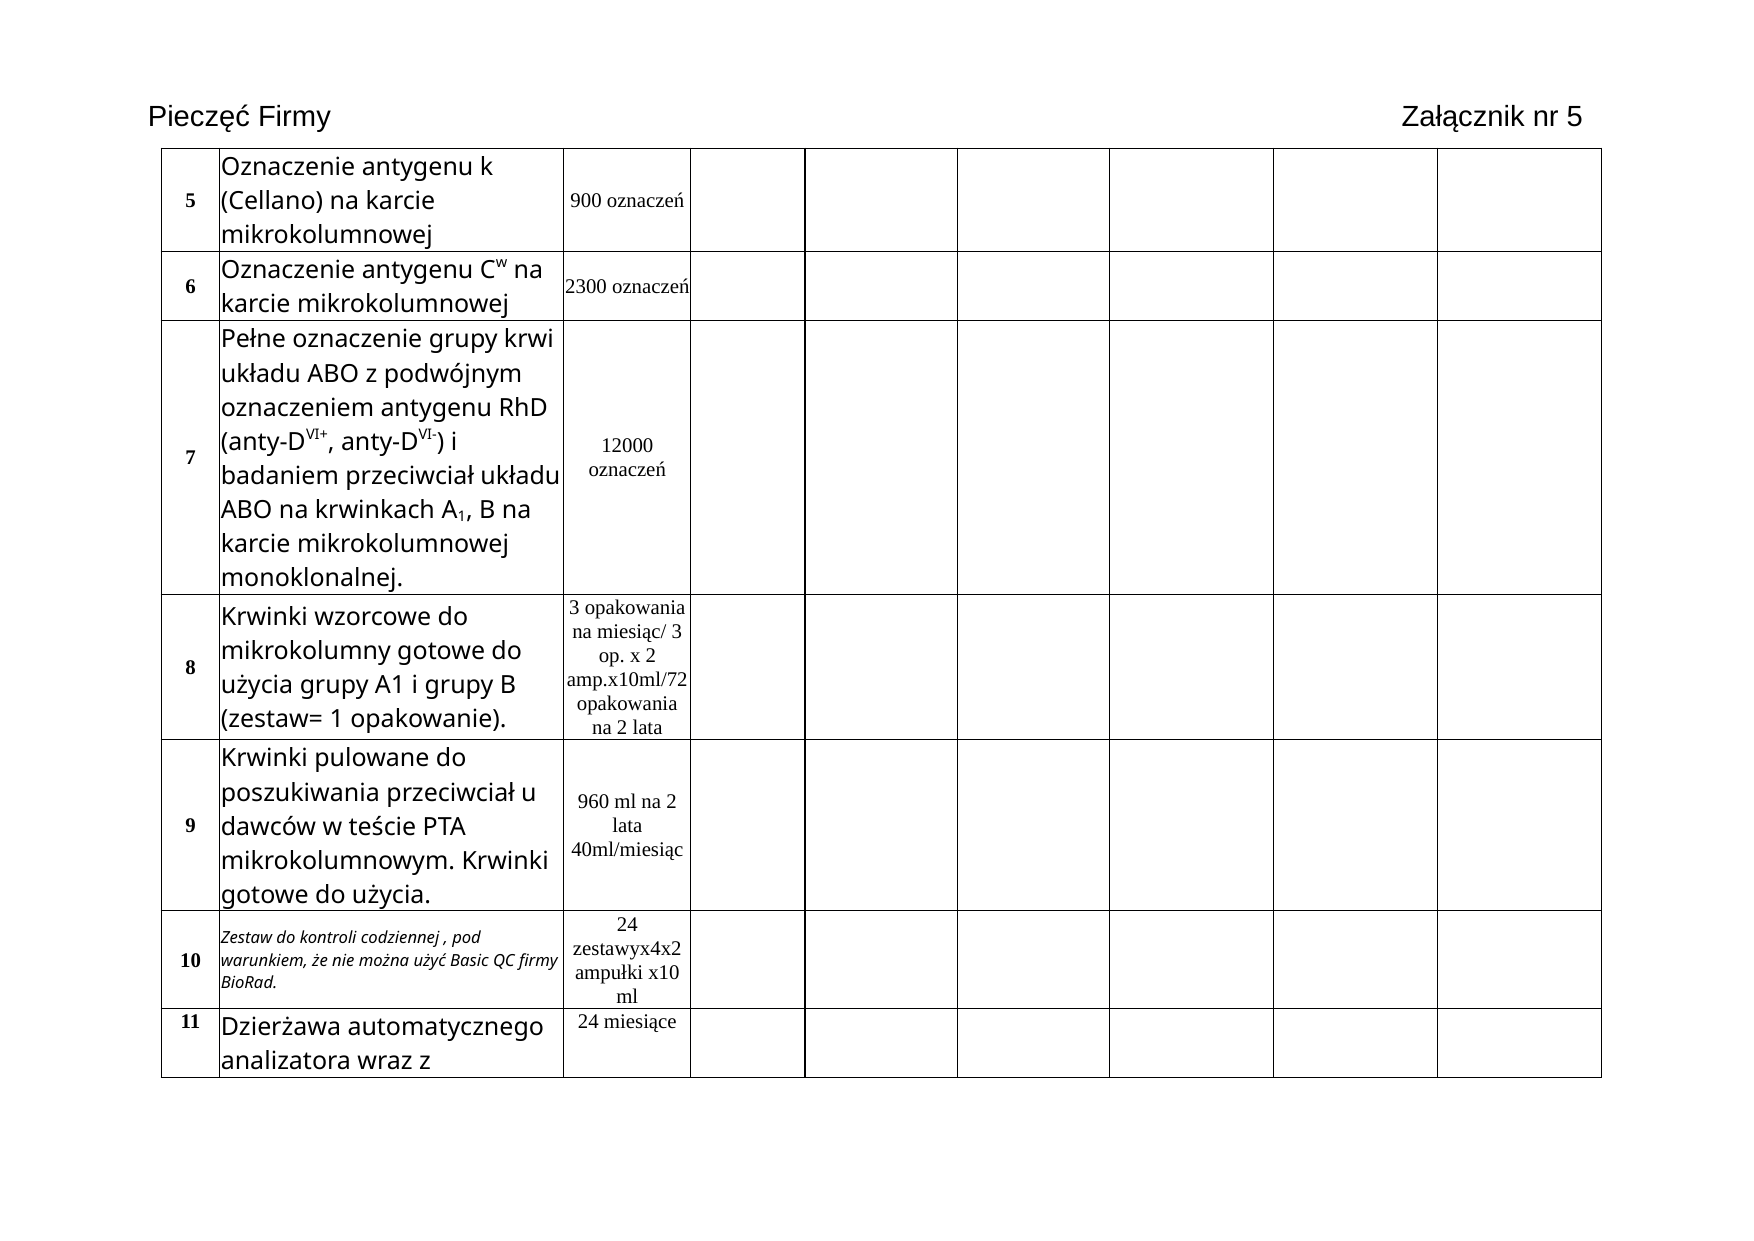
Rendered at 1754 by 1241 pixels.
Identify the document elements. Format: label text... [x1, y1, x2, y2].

table_cell [806, 911, 957, 1008]
table_cell [1110, 911, 1273, 1008]
table_cell [1110, 321, 1273, 594]
table_cell [1274, 595, 1437, 739]
table_cell [1110, 740, 1273, 910]
table_cell Krwinki wzorcowe do mikrokolumny gotowe do użycia grupy A1 i grupy B (zestaw= 1 opakowanie). [220, 595, 563, 739]
table_cell [1110, 252, 1273, 320]
table_cell [806, 149, 957, 251]
table_cell [806, 595, 957, 739]
table_cell 7 [162, 321, 219, 594]
table_cell Pełne oznaczenie grupy krwi układu ABO z podwójnym oznaczeniem antygenu RhD (anty-DVI+, anty-DVI-) i badaniem przeciwciał układu ABO na krwinkach A1, B na karcie mikrokolumnowej monoklonalnej. [220, 321, 563, 594]
table_cell Dzierżawa automatycznego analizatora wraz z [220, 1009, 563, 1077]
table_cell [1274, 149, 1437, 251]
table_cell [1274, 252, 1437, 320]
table_cell [958, 595, 1109, 739]
table_cell [691, 740, 804, 910]
table_cell [1274, 1009, 1437, 1077]
table_cell [1438, 321, 1601, 594]
table_cell [958, 1009, 1109, 1077]
table_cell 5 [162, 149, 219, 251]
table_cell [691, 1009, 804, 1077]
table_cell 3 opakowania na miesiąc/ 3 op. x 2 amp.x10ml/72 opakowania na 2 lata [564, 595, 690, 739]
table_cell 9 [162, 740, 219, 910]
table_cell Oznaczenie antygenu Cw na karcie mikrokolumnowej [220, 252, 563, 320]
table_cell 12000 oznaczeń [564, 321, 690, 594]
table_cell 10 [162, 911, 219, 1008]
table_cell 960 ml na 2 lata 40ml/miesiąc [564, 740, 690, 910]
table_cell 8 [162, 595, 219, 739]
table_cell Zestaw do kontroli codziennej , pod warunkiem, że nie można użyć Basic QC firmy BioRad. [220, 911, 563, 1008]
table_cell [1438, 1009, 1601, 1077]
table_cell [806, 1009, 957, 1077]
table_cell [958, 911, 1109, 1008]
table_cell [1438, 911, 1601, 1008]
table_cell Krwinki pulowane do poszukiwania przeciwciał u dawców w teście PTA mikrokolumnowym. Krwinki gotowe do użycia. [220, 740, 563, 910]
table_cell [1438, 149, 1601, 251]
table_cell [691, 252, 804, 320]
table_cell [806, 740, 957, 910]
table_cell [691, 911, 804, 1008]
table_cell 900 oznaczeń [564, 149, 690, 251]
table_cell [1438, 595, 1601, 739]
table_cell [691, 321, 804, 594]
table_cell [1438, 740, 1601, 910]
table_cell [1274, 911, 1437, 1008]
table_cell [1110, 1009, 1273, 1077]
table_cell [958, 321, 1109, 594]
table_cell 2300 oznaczeń [564, 252, 690, 320]
table_cell 6 [162, 252, 219, 320]
table_cell 24 zestawyx4x2 ampułki x10 ml [564, 911, 690, 1008]
table_cell [806, 321, 957, 594]
table_cell [1274, 321, 1437, 594]
table_cell [1110, 149, 1273, 251]
table_cell [806, 252, 957, 320]
table_cell [1274, 740, 1437, 910]
table_cell [958, 149, 1109, 251]
table_cell 24 miesiące [564, 1009, 690, 1077]
table_cell [691, 149, 804, 251]
table_cell Oznaczenie antygenu k (Cellano) na karcie mikrokolumnowej [220, 149, 563, 251]
table_cell [691, 595, 804, 739]
table_cell [958, 740, 1109, 910]
table_cell [1110, 595, 1273, 739]
table_cell [1438, 252, 1601, 320]
table_cell [958, 252, 1109, 320]
table_cell 11 [162, 1009, 219, 1077]
